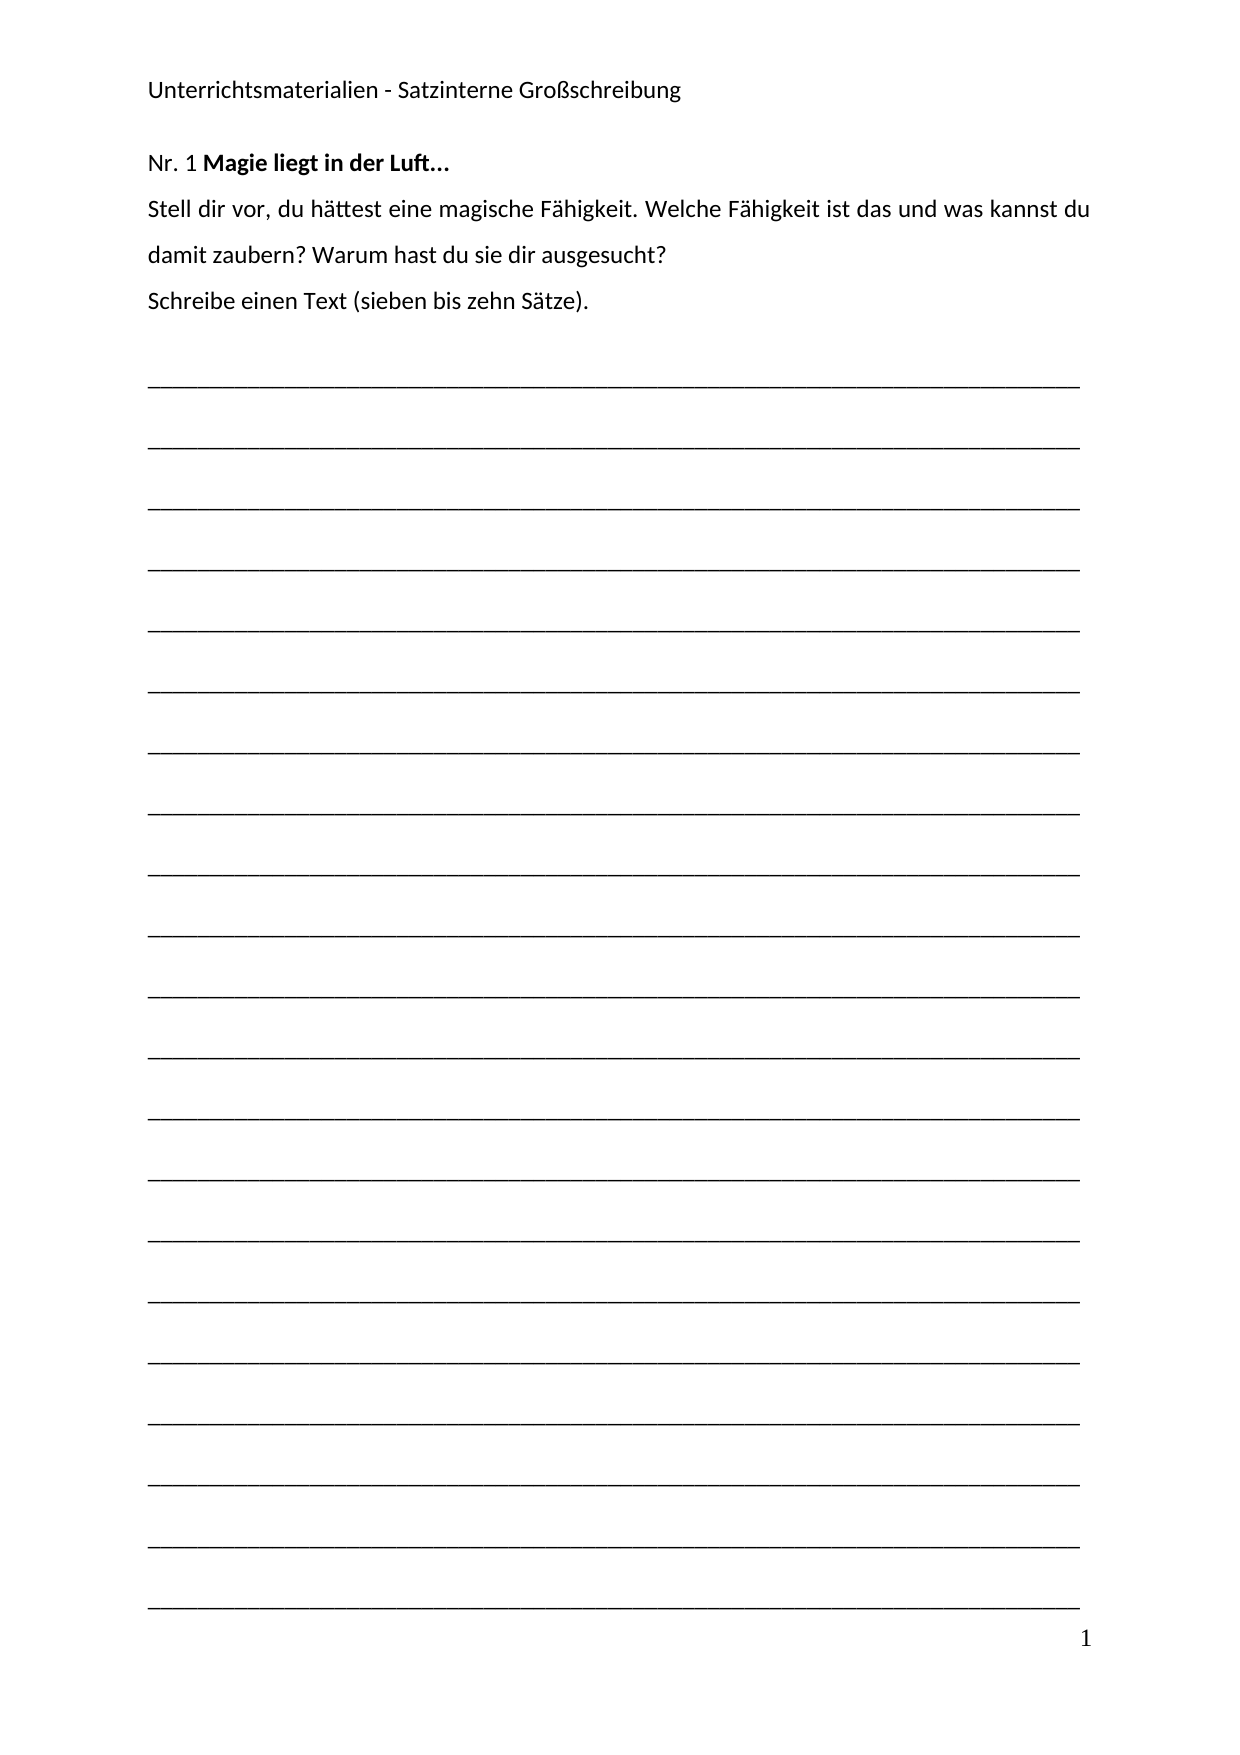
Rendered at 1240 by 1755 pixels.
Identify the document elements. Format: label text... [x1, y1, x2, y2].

text ___________________________________________________________________________ [148, 1582, 1092, 1612]
text ____________________________________________________________________________________________________________________________________________________________________________________________________________________________________________________________________________________________________________ [148, 1093, 1092, 1307]
text ____________________________________________________________________________________________________________________________________________________________________________________________________________________________________________________________________________________________________________ [148, 605, 1092, 819]
text ____________________________________________________________________________________________________________________________________________________________________________________________________________________________________________________________________________________________________________ [148, 1338, 1092, 1551]
text ____________________________________________________________________________________________________________________________________________________________________________________________________________________________________________________________________________________________________________ [148, 849, 1092, 1063]
text Stell dir vor, du hättest eine magische Fähigkeit. Welche Fähigkeit ist das und was kannst du damit zaubern? Warum hast du sie dir ausgesucht? [148, 193, 1092, 269]
text Nr. 1 Magie liegt in der Luft... [148, 148, 1092, 178]
text Schreibe einen Text (sieben bis zehn Sätze). [148, 285, 1092, 315]
text ____________________________________________________________________________________________________________________________________________________________________________________________________________________________________________________________________________________________________________ [148, 361, 1092, 574]
